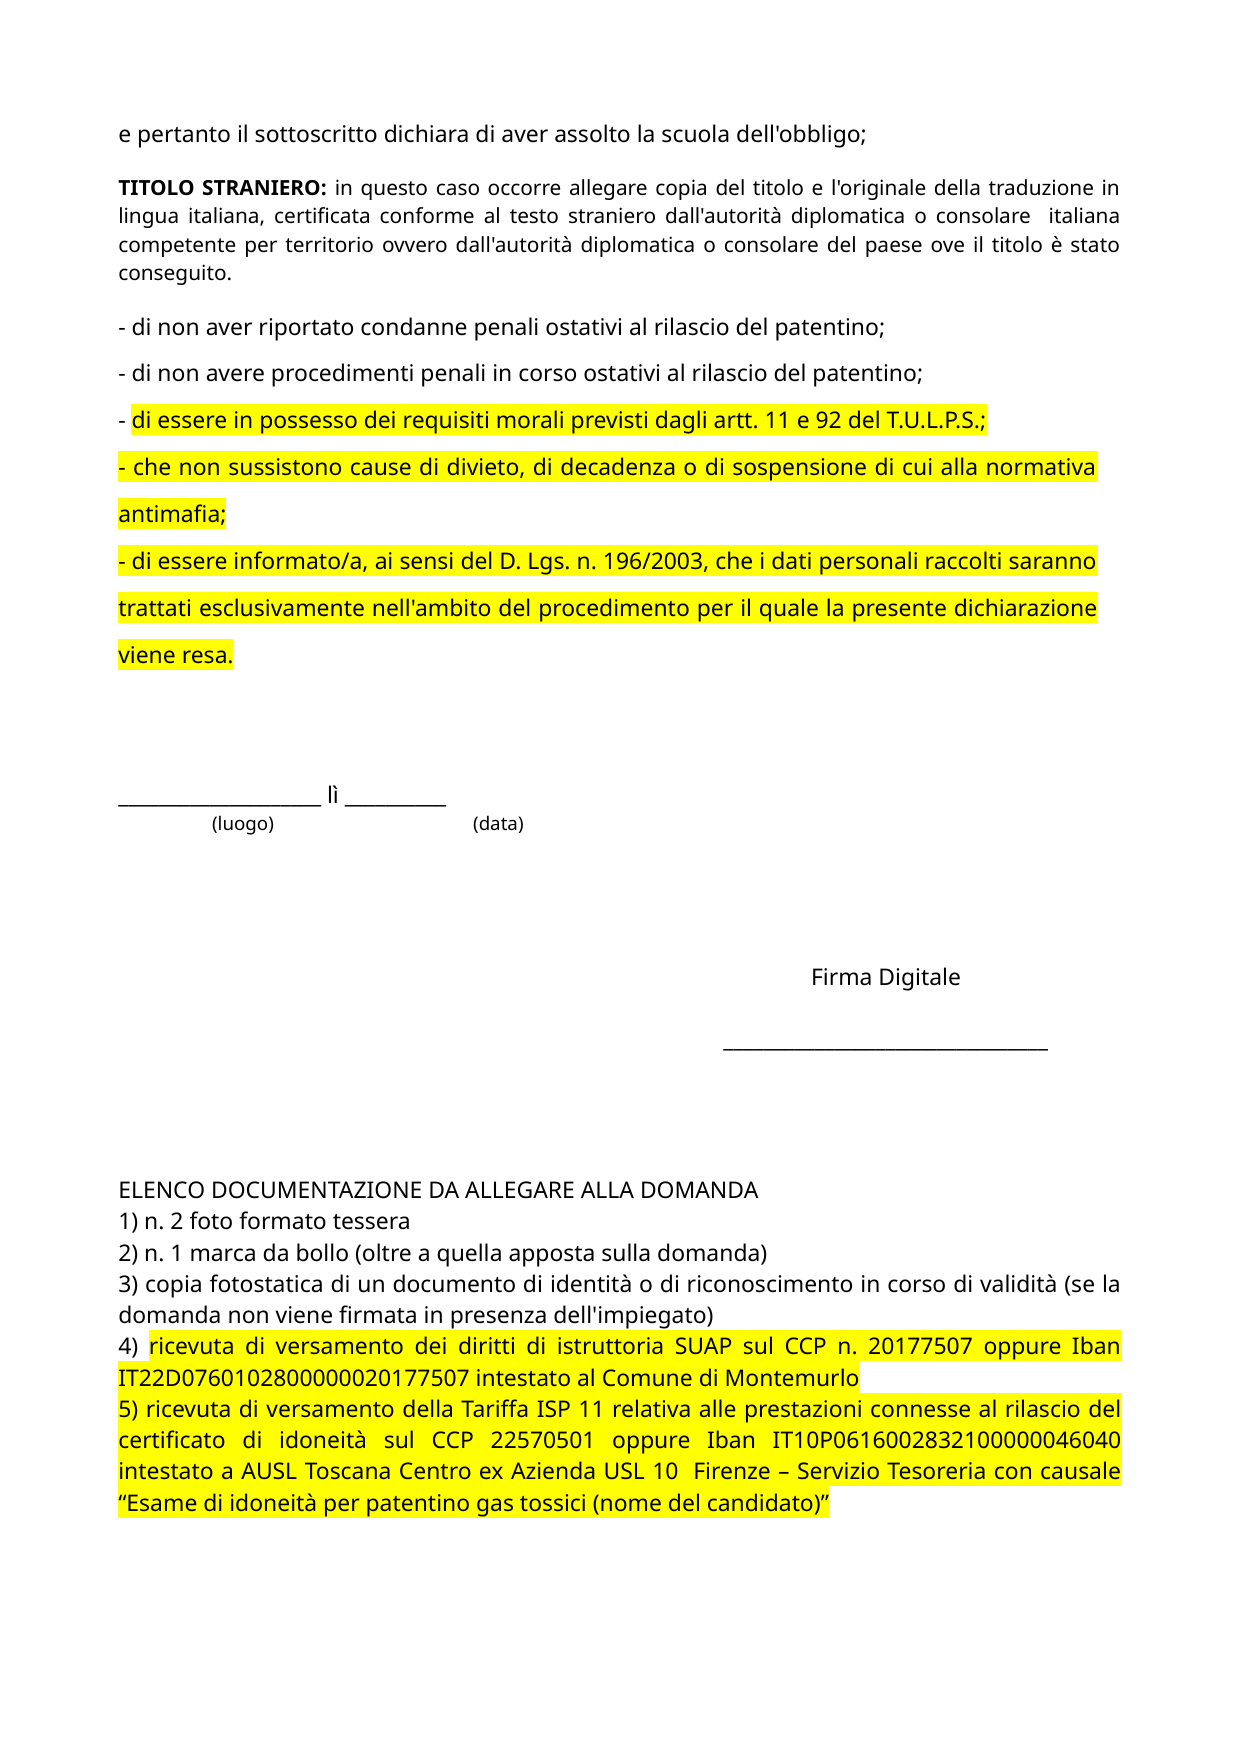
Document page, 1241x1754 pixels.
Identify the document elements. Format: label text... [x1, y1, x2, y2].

text ____________________ lì __________ [118, 779, 1122, 810]
text - di essere in possesso dei requisiti morali previsti dagli artt. 11 e 92 del T.U.L.P.S.; [118, 404, 1098, 435]
text 3) copia fotostatica di un documento di identità o di riconoscimento in corso di validità (se la domanda non viene firmata in presenza dell'impiegato) [118, 1268, 1122, 1330]
text (luogo) (data) [118, 810, 1122, 836]
text 1) n. 2 foto formato tessera [118, 1205, 1122, 1236]
text - di non avere procedimenti penali in corso ostativi al rilascio del patentino; [118, 357, 1098, 388]
text 4) ricevuta di versamento dei diritti di istruttoria SUAP sul CCP n. 20177507 oppure Iban IT22D0760102800000020177507 intestato al Comune di Montemurlo [118, 1330, 1122, 1393]
text e pertanto il sottoscritto dichiara di aver assolto la scuola dell'obbligo; [118, 118, 1122, 149]
text 2) n. 1 marca da bollo (oltre a quella apposta sulla domanda) [118, 1236, 1122, 1268]
text ________________________________ [649, 1023, 1122, 1055]
text - di essere informato/a, ai sensi del D. Lgs. n. 196/2003, che i dati personali raccolti saranno trattati esclusivamente nell'ambito del procedimento per il quale la presente dichiarazione viene resa. [118, 545, 1098, 670]
text 5) ricevuta di versamento della Tariffa ISP 11 relativa alle prestazioni connesse al rilascio del certificato di idoneità sul CCP 22570501 oppure Iban IT10P0616002832100000046040 intestato a AUSL Toscana Centro ex Azienda USL 10 Firenze – Servizio Tesoreria con causale “Esame di idoneità per patentino gas tossici (nome del candidato)” [118, 1393, 1122, 1518]
text ELENCO DOCUMENTAZIONE DA ALLEGARE ALLA DOMANDA [118, 1174, 1122, 1205]
text Firma Digitale [649, 961, 1122, 992]
text TITOLO STRANIERO: in questo caso occorre allegare copia del titolo e l'originale della traduzione in lingua italiana, certificata conforme al testo straniero dall'autorità diplomatica o consolare italiana competente per territorio ovvero dall'autorità diplomatica o consolare del paese ove il titolo è stato conseguito. [118, 173, 1122, 287]
text - di non aver riportato condanne penali ostativi al rilascio del patentino; [118, 310, 1098, 342]
text - che non sussistono cause di divieto, di decadenza o di sospensione di cui alla normativa antimafia; [118, 451, 1098, 529]
